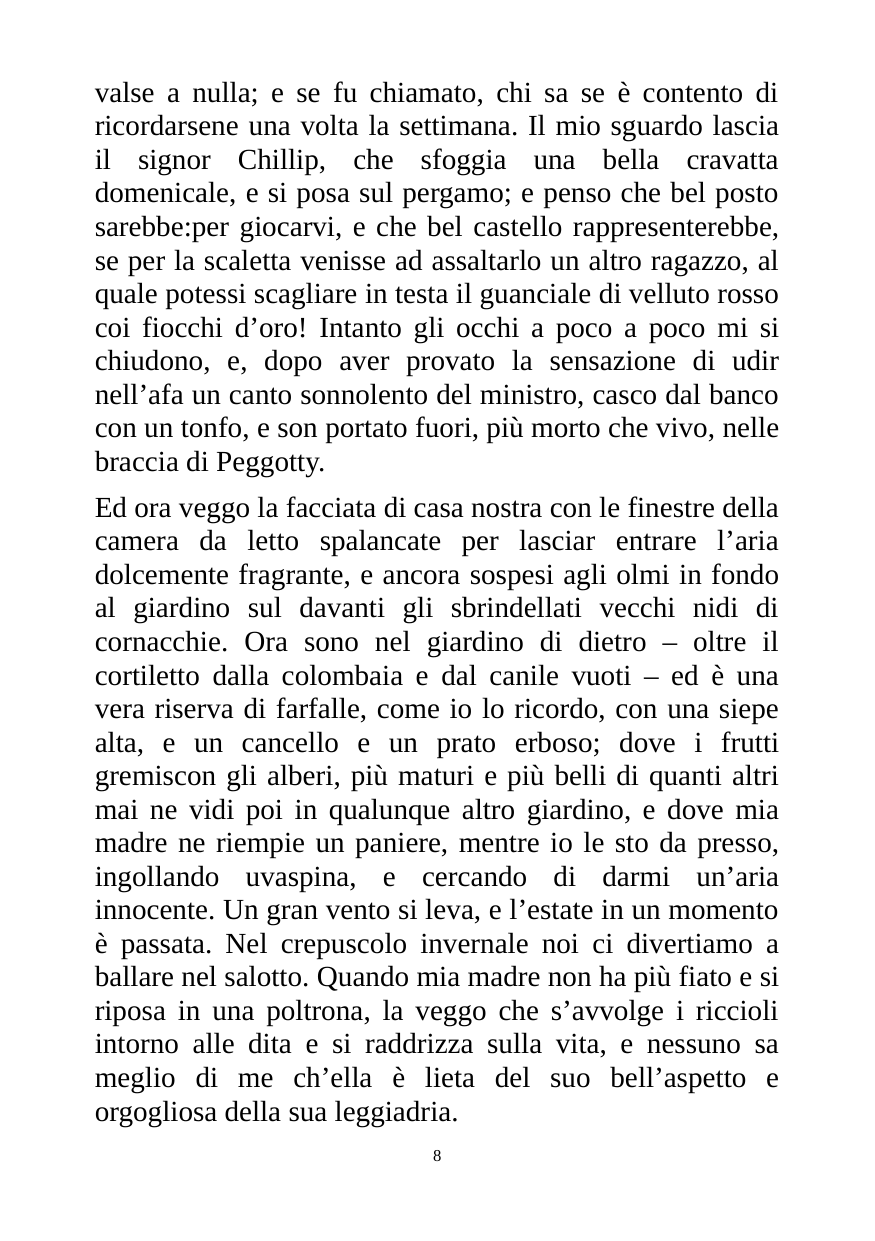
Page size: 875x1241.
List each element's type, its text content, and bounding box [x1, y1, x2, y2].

text valse a nulla; e se fu chiamato, chi sa se è contento di ricordarsene una volta la settimana. Il mio sguardo lascia il signor Chillip, che sfoggia una bella cravatta domenicale, e si posa sul pergamo; e penso che bel posto sarebbe:per giocarvi, e che bel castello rappresenterebbe, se per la scaletta venisse ad assaltarlo un altro ragazzo, al quale potessi scagliare in testa il guanciale di velluto rosso coi fiocchi d’oro! Intanto gli occhi a poco a poco mi si chiudono, e, dopo aver provato la sensazione di udir nell’afa un canto sonnolento del ministro, casco dal banco con un tonfo, e son portato fuori, più morto che vivo, nelle braccia di Peggotty. [94, 75, 779, 477]
text Ed ora veggo la facciata di casa nostra con le finestre della camera da letto spalancate per lasciar entrare l’aria dolcemente fragrante, e ancora sospesi agli olmi in fondo al giardino sul davanti gli sbrindellati vecchi nidi di cornacchie. Ora sono nel giardino di dietro – oltre il cortiletto dalla colombaia e dal canile vuoti – ed è una vera riserva di farfalle, come io lo ricordo, con una siepe alta, e un cancello e un prato erboso; dove i frutti gremiscon gli alberi, più maturi e più belli di quanti altri mai ne vidi poi in qualunque altro giardino, e dove mia madre ne riempie un paniere, mentre io le sto da presso, ingollando uvaspina, e cercando di darmi un’aria innocente. Un gran vento si leva, e l’estate in un momento è passata. Nel crepuscolo invernale noi ci divertiamo a ballare nel salotto. Quando mia madre non ha più fiato e si riposa in una poltrona, la veggo che s’avvolge i riccioli intorno alle dita e si raddrizza sulla vita, e nessuno sa meglio di me ch’ella è lieta del suo bell’aspetto e orgogliosa della sua leggiadria. [94, 490, 779, 1127]
